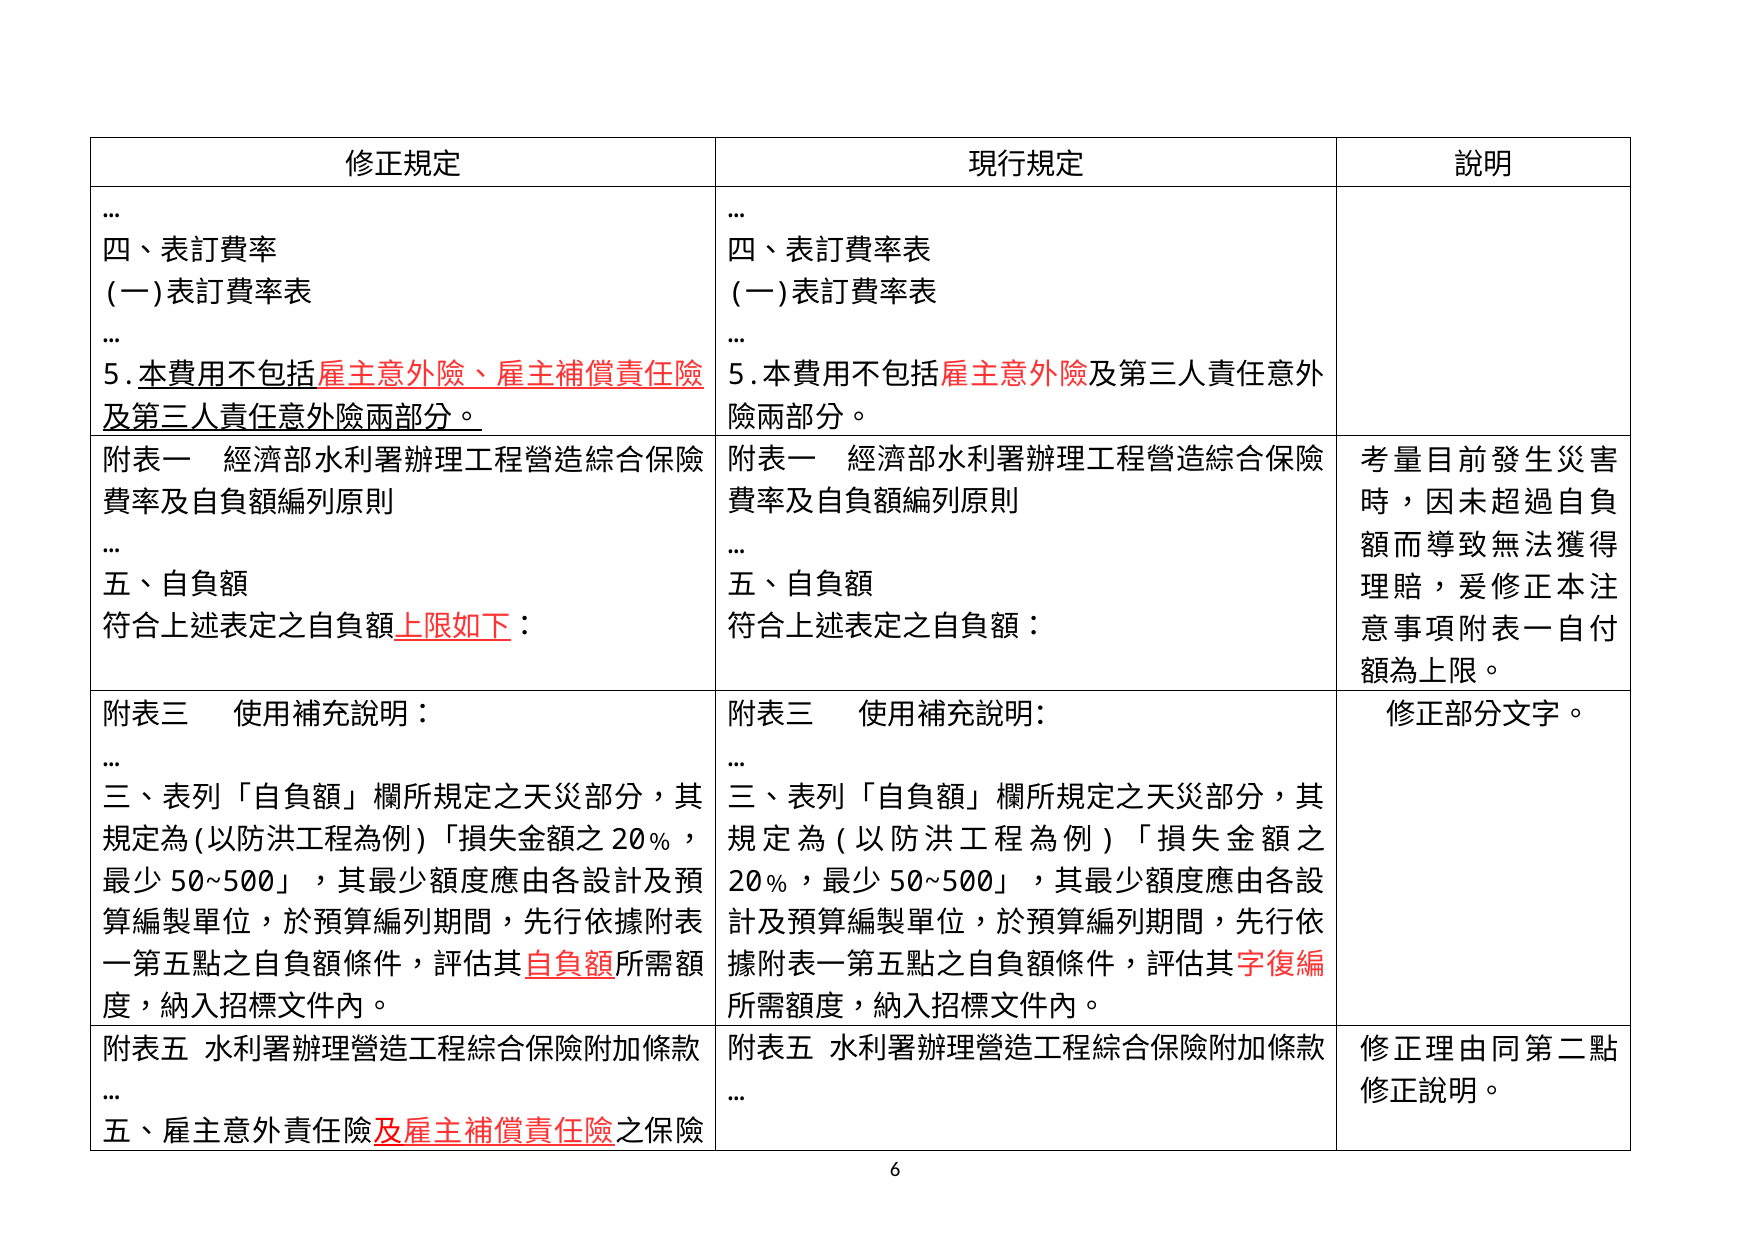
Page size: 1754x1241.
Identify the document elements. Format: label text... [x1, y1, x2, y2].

table_header 修正規定 [91, 138, 715, 186]
table_cell 附表五 水利署辦理營造工程綜合保險附加條款 … 五、雇主意外責任險及雇主補償責任險之保險 [91, 1026, 715, 1150]
table_cell 附表一 經濟部水利署辦理工程營造綜合保險費率及自負額編列原則 … 五、自負額 符合上述表定之自負額上限如下： [91, 436, 715, 690]
table_cell 考量目前發生災害時，因未超過自負額而導致無法獲得理賠，爰修正本注意事項附表一自付額為上限。 [1337, 436, 1630, 690]
table_cell 修正理由同第二點修正說明。 [1337, 1026, 1630, 1150]
table_cell 附表三 使用補充說明： … 三、表列「自負額」欄所規定之天災部分，其規定為(以防洪工程為例)「損失金額之20﹪，最少50~500」，其最少額度應由各設計及預算編製單位，於預算編列期間，先行依據附表一第五點之自負額條件，評估其自負額所需額度，納入招標文件內。 [91, 691, 715, 1024]
table_cell 附表五 水利署辦理營造工程綜合保險附加條款 … [716, 1026, 1336, 1150]
table_cell 附表一 經濟部水利署辦理工程營造綜合保險費率及自負額編列原則 … 五、自負額 符合上述表定之自負額： [716, 436, 1336, 690]
table_header 現行規定 [716, 138, 1336, 186]
table_cell [1337, 187, 1630, 435]
table_cell … 四、表訂費率 (一)表訂費率表 … 5.本費用不包括雇主意外險、雇主補償責任險及第三人責任意外險兩部分。 [91, 187, 715, 435]
table_cell … 四、表訂費率表 (一)表訂費率表 … 5.本費用不包括雇主意外險及第三人責任意外險兩部分。 [716, 187, 1336, 435]
table_header 說明 [1337, 138, 1630, 186]
table_cell 修正部分文字。 [1337, 691, 1630, 1024]
table_cell 附表三 使用補充說明： … 三、表列「自負額」欄所規定之天災部分，其規定為(以防洪工程為例)「損失金額之20﹪，最少50~500」，其最少額度應由各設計及預算編製單位，於預算編列期間，先行依據附表一第五點之自負額條件，評估其字復編所需額度，納入招標文件內。 [716, 691, 1336, 1024]
